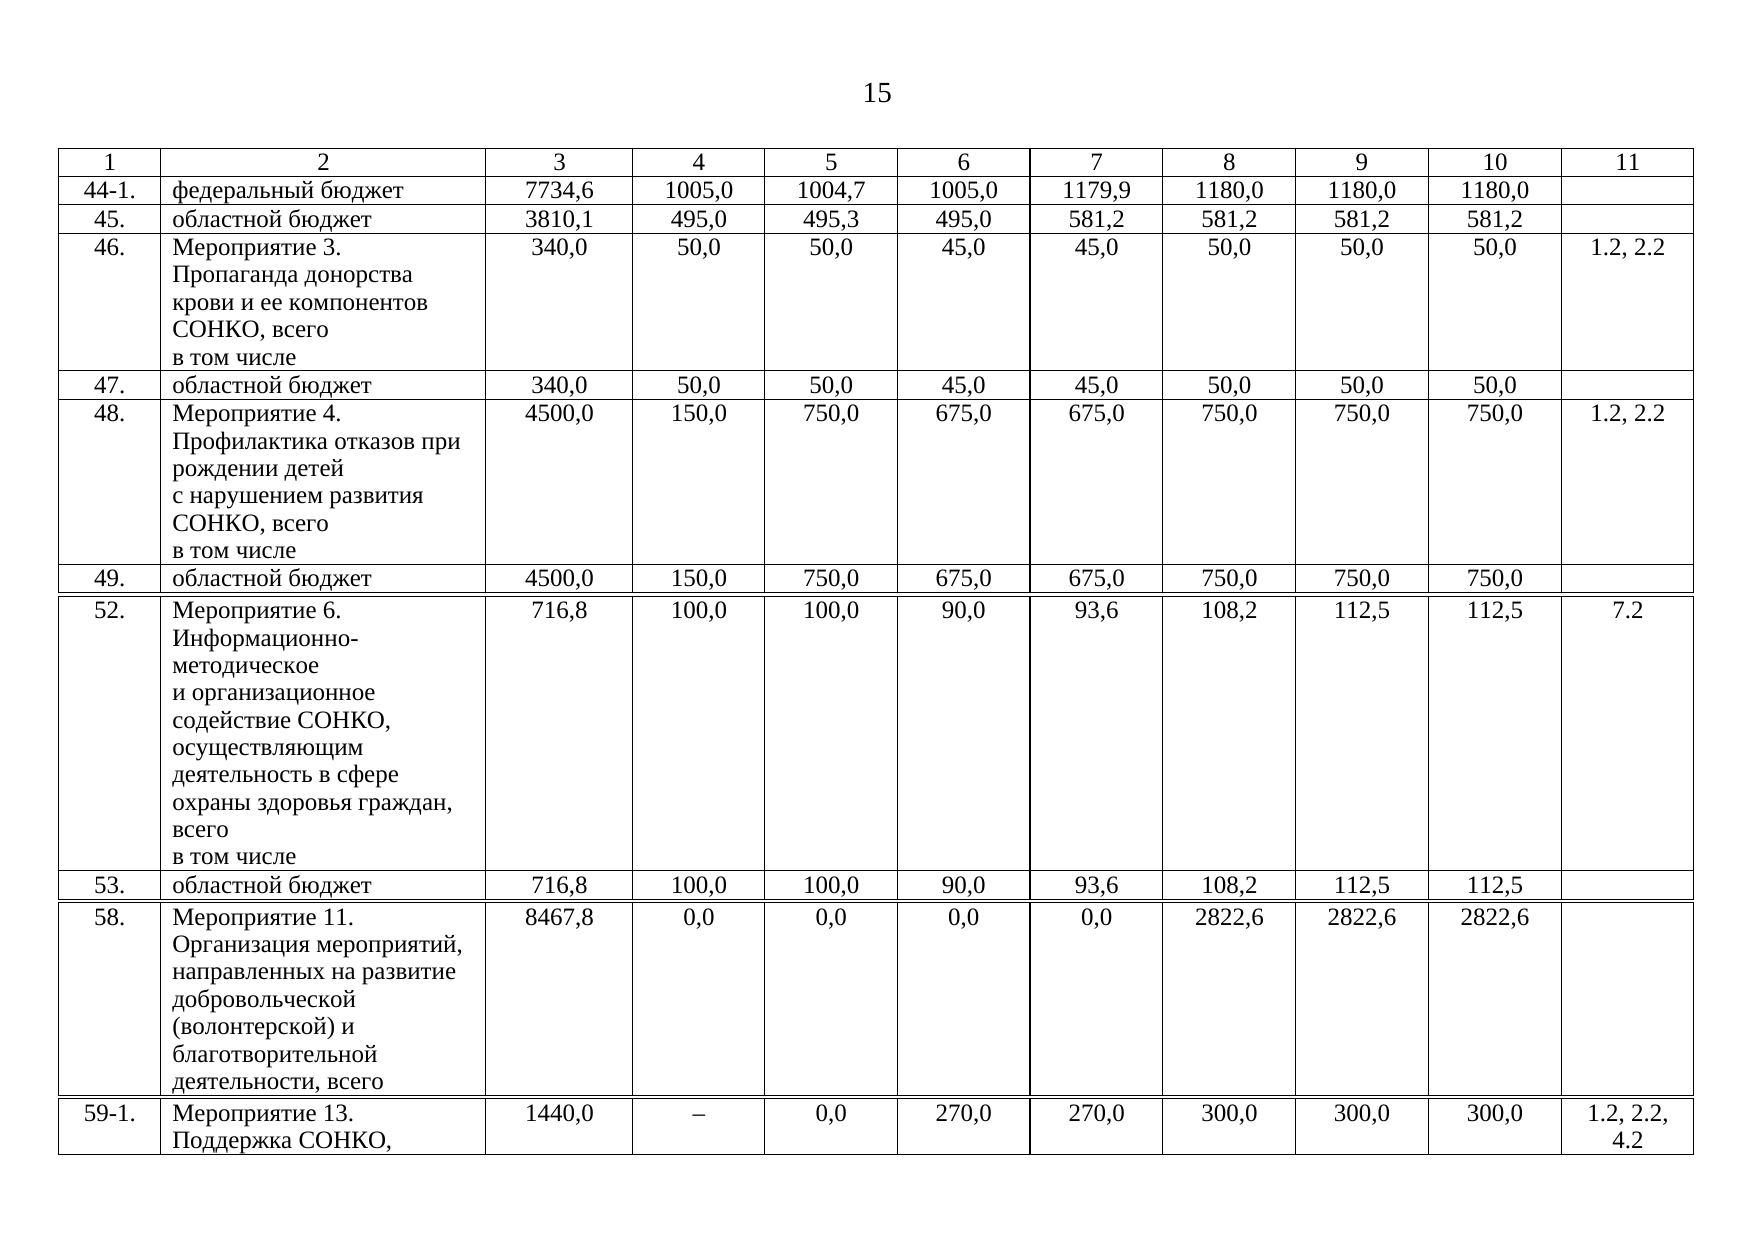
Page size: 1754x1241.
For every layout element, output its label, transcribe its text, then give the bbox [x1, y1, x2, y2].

table_cell 1179,9 [1031, 177, 1162, 204]
table_cell 100,0 [633, 597, 764, 870]
table_cell 4500,0 [486, 565, 632, 592]
table_cell 45,0 [898, 371, 1029, 399]
table_cell 49. [59, 565, 160, 592]
table_cell 750,0 [1163, 400, 1295, 564]
table_cell 50,0 [1429, 234, 1561, 370]
table_cell 44-1. [59, 177, 160, 204]
table_cell 50,0 [1296, 371, 1428, 399]
table_cell 45,0 [1031, 371, 1162, 399]
table_cell 7.2 [1562, 597, 1693, 870]
table_cell 1005,0 [633, 177, 764, 204]
table_cell 675,0 [1031, 400, 1162, 564]
table_cell Мероприятие 4. Профилактика отказов при рождении детей с нарушением развития СОНКО, всего в том числе [161, 400, 485, 564]
table_cell 581,2 [1163, 205, 1295, 233]
table_cell [1562, 205, 1693, 233]
table_cell 0,0 [765, 1099, 897, 1154]
table_cell 750,0 [1296, 565, 1428, 592]
table_cell областной бюджет [161, 205, 485, 233]
table_cell 1180,0 [1296, 177, 1428, 204]
table_header 6 [898, 149, 1029, 176]
table_cell 0,0 [765, 903, 897, 1095]
table_cell 0,0 [898, 903, 1029, 1095]
table_header 11 [1562, 149, 1693, 176]
table_cell 495,0 [633, 205, 764, 233]
table_cell 93,6 [1031, 597, 1162, 870]
table_cell 340,0 [486, 234, 632, 370]
table_cell 270,0 [1031, 1099, 1162, 1154]
table_cell 108,2 [1163, 871, 1295, 899]
table_cell Мероприятие 11. Организация мероприятий, направленных на развитие добровольческой (волонтерской) и благотворительной деятельности, всего [161, 903, 485, 1095]
table_cell 90,0 [898, 871, 1029, 899]
table_cell 46. [59, 234, 160, 370]
table_cell 50,0 [1163, 234, 1295, 370]
table_cell 1.2, 2.2 [1562, 400, 1693, 564]
table_cell 1.2, 2.2, 4.2 [1562, 1099, 1693, 1154]
table_cell 4500,0 [486, 400, 632, 564]
table_cell 581,2 [1031, 205, 1162, 233]
table_cell областной бюджет [161, 565, 485, 592]
table_cell 750,0 [1429, 565, 1561, 592]
table_cell 8467,8 [486, 903, 632, 1095]
table_cell [1562, 871, 1693, 899]
table_cell 112,5 [1429, 871, 1561, 899]
table_cell областной бюджет [161, 371, 485, 399]
table_cell 495,3 [765, 205, 897, 233]
table_cell 50,0 [765, 371, 897, 399]
table_cell 58. [59, 903, 160, 1095]
table_cell 581,2 [1296, 205, 1428, 233]
table_cell 270,0 [898, 1099, 1029, 1154]
table_cell [1562, 371, 1693, 399]
table_cell 1004,7 [765, 177, 897, 204]
table_cell 750,0 [1429, 400, 1561, 564]
table_cell 716,8 [486, 597, 632, 870]
table_cell 495,0 [898, 205, 1029, 233]
table_cell [1562, 903, 1693, 1095]
table_cell 50,0 [1163, 371, 1295, 399]
table_cell 300,0 [1163, 1099, 1295, 1154]
table_cell 300,0 [1296, 1099, 1428, 1154]
table_cell 2822,6 [1429, 903, 1561, 1095]
table_cell 1180,0 [1163, 177, 1295, 204]
table_cell 45,0 [898, 234, 1029, 370]
table_header 8 [1163, 149, 1295, 176]
table_cell 47. [59, 371, 160, 399]
table_cell Мероприятие 13. Поддержка СОНКО, [161, 1099, 485, 1154]
table_cell 1440,0 [486, 1099, 632, 1154]
table_cell 50,0 [1429, 371, 1561, 399]
table_cell 2822,6 [1163, 903, 1295, 1095]
table_cell Мероприятие 3. Пропаганда донорства крови и ее компонентов СОНКО, всего в том числе [161, 234, 485, 370]
table_header 9 [1296, 149, 1428, 176]
table_cell 53. [59, 871, 160, 899]
table_header 1 [59, 149, 160, 176]
table_cell 112,5 [1429, 597, 1561, 870]
table_cell 581,2 [1429, 205, 1561, 233]
table_cell 675,0 [1031, 565, 1162, 592]
table_cell федеральный бюджет [161, 177, 485, 204]
table_cell 1.2, 2.2 [1562, 234, 1693, 370]
table_cell 100,0 [765, 597, 897, 870]
table_cell Мероприятие 6. Информационно-методическое и организационное содействие СОНКО, осуществляющим деятельность в сфере охраны здоровья граждан, всего в том числе [161, 597, 485, 870]
table_cell 52. [59, 597, 160, 870]
table_cell 50,0 [633, 234, 764, 370]
table_cell [1562, 177, 1693, 204]
table_cell 2822,6 [1296, 903, 1428, 1095]
table_cell 3810,1 [486, 205, 632, 233]
table_cell 0,0 [1031, 903, 1162, 1095]
table_cell 93,6 [1031, 871, 1162, 899]
table_cell 50,0 [1296, 234, 1428, 370]
table_cell 716,8 [486, 871, 632, 899]
table_header 10 [1429, 149, 1561, 176]
table_cell 300,0 [1429, 1099, 1561, 1154]
table_cell 100,0 [765, 871, 897, 899]
table_cell 45,0 [1031, 234, 1162, 370]
table_cell 108,2 [1163, 597, 1295, 870]
table_header 5 [765, 149, 897, 176]
table_cell 50,0 [633, 371, 764, 399]
table_cell 750,0 [1163, 565, 1295, 592]
table_cell 675,0 [898, 565, 1029, 592]
table_cell 112,5 [1296, 597, 1428, 870]
table_cell 675,0 [898, 400, 1029, 564]
table_cell 750,0 [765, 400, 897, 564]
table_cell 45. [59, 205, 160, 233]
table_cell 112,5 [1296, 871, 1428, 899]
table_cell 750,0 [1296, 400, 1428, 564]
table_cell 90,0 [898, 597, 1029, 870]
table_cell – [633, 1099, 764, 1154]
table_cell 50,0 [765, 234, 897, 370]
table_cell 150,0 [633, 565, 764, 592]
table_cell 340,0 [486, 371, 632, 399]
table_cell 100,0 [633, 871, 764, 899]
table_header 7 [1031, 149, 1162, 176]
table_cell областной бюджет [161, 871, 485, 899]
table_cell 59-1. [59, 1099, 160, 1154]
table_header 4 [633, 149, 764, 176]
table_cell 1005,0 [898, 177, 1029, 204]
table_cell 150,0 [633, 400, 764, 564]
table_cell 48. [59, 400, 160, 564]
table_cell 7734,6 [486, 177, 632, 204]
table_cell 0,0 [633, 903, 764, 1095]
table_cell 750,0 [765, 565, 897, 592]
table_cell [1562, 565, 1693, 592]
table_cell 1180,0 [1429, 177, 1561, 204]
table_header 3 [486, 149, 632, 176]
table_header 2 [161, 149, 485, 176]
